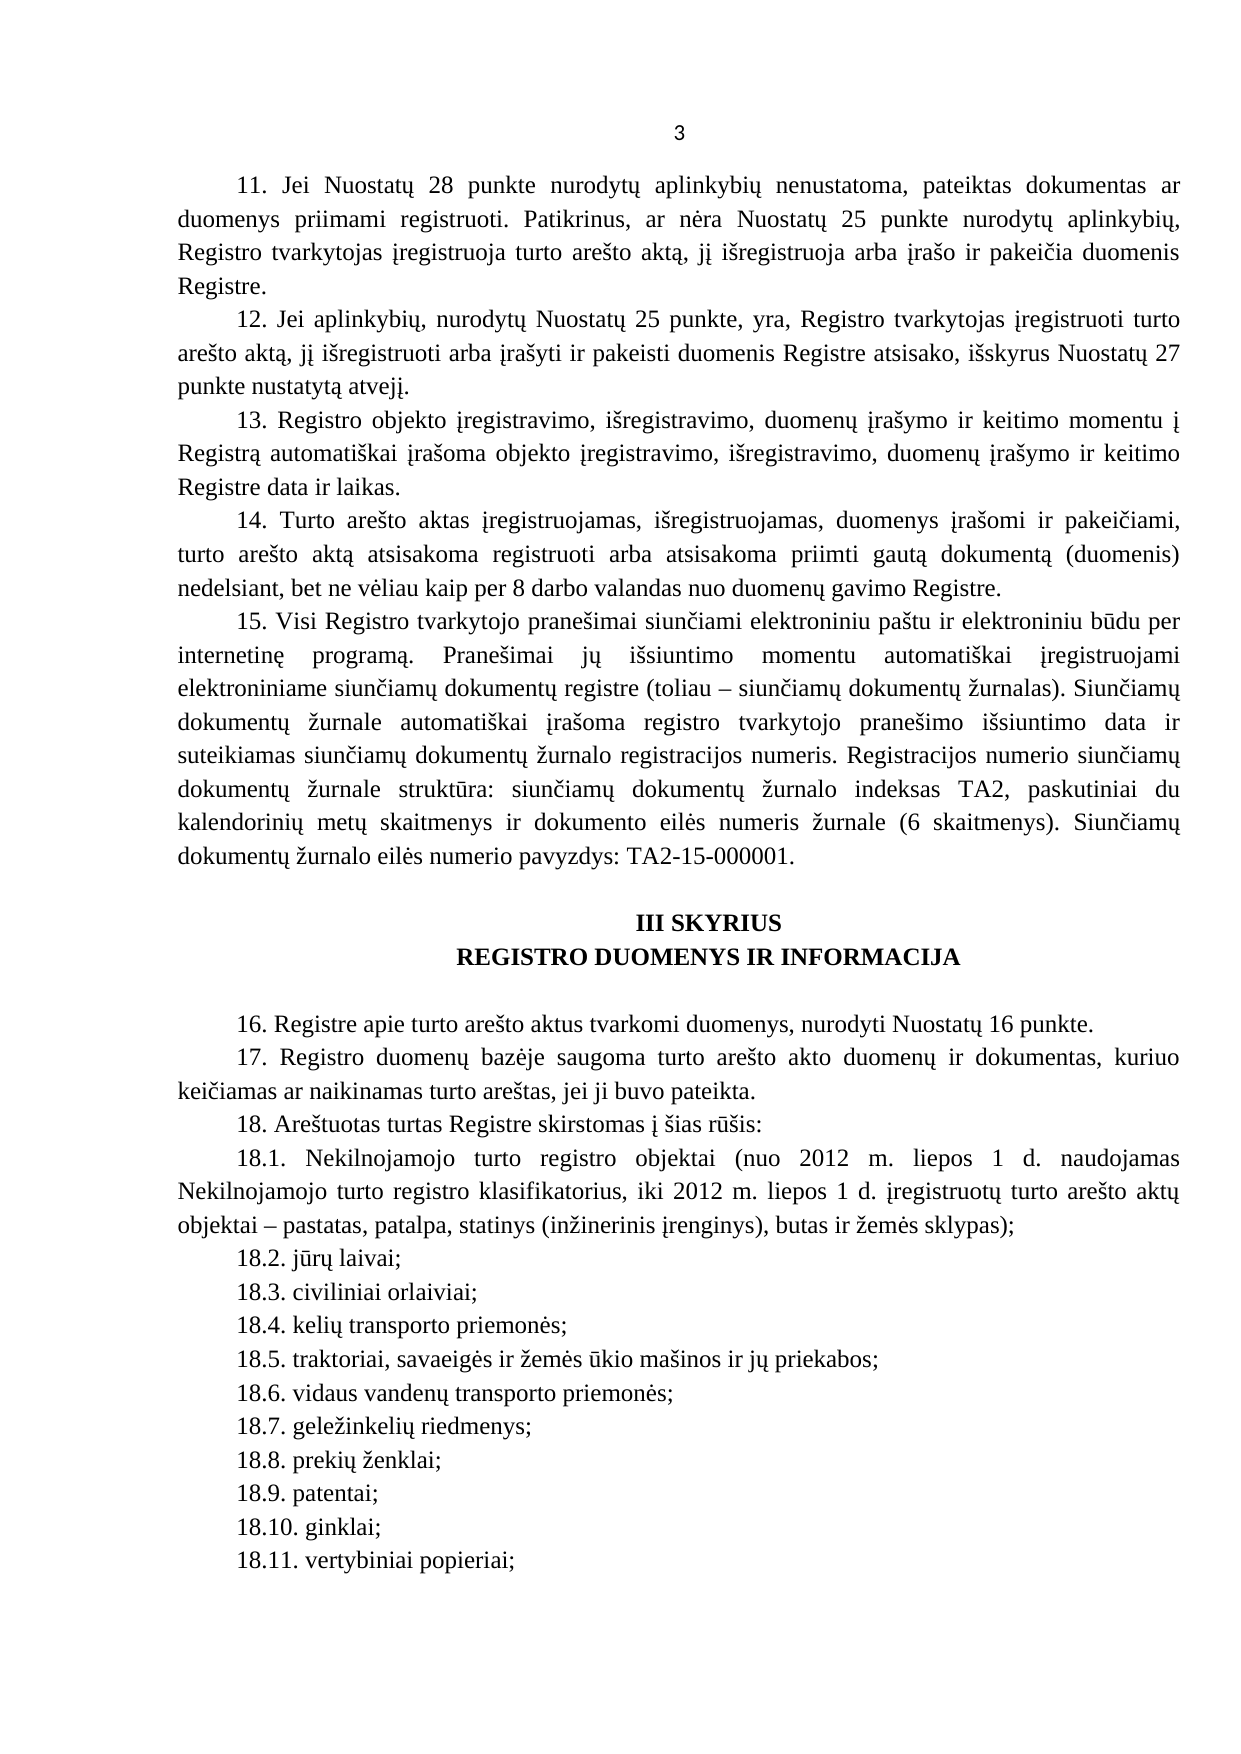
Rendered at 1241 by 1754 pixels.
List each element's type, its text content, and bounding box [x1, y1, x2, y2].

text 18.1. Nekilnojamojo turto registro objektai (nuo 2012 m. liepos 1 d. naudojamas Nekilnojamojo turto registro klasifikatorius, iki 2012 m. liepos 1 d. įregistruotų turto arešto aktų objektai – pastatas, patalpa, statinys (inžinerinis įrenginys), butas ir žemės sklypas); [177, 1143, 1181, 1239]
text 18.4. kelių transporto priemonės; [177, 1311, 1181, 1339]
text 16. Registre apie turto arešto aktus tvarkomi duomenys, nurodyti Nuostatų 16 punkte. [177, 1009, 1181, 1037]
text 18.2. jūrų laivai; [177, 1243, 1181, 1272]
text III SKYRIUS [177, 908, 1181, 937]
text 14. Turto arešto aktas įregistruojamas, išregistruojamas, duomenys įrašomi ir pakeičiami, turto arešto aktą atsisakoma registruoti arba atsisakoma priimti gautą dokumentą (duomenis) nedelsiant, bet ne vėliau kaip per 8 darbo valandas nuo duomenų gavimo Registre. [177, 506, 1181, 601]
text 18.6. vidaus vandenų transporto priemonės; [177, 1378, 1181, 1406]
text 18.8. prekių ženklai; [177, 1445, 1181, 1473]
text 18.10. ginklai; [177, 1512, 1181, 1541]
text 18.11. vertybiniai popieriai; [177, 1545, 1181, 1574]
text 15. Visi Registro tvarkytojo pranešimai siunčiami elektroniniu paštu ir elektroniniu būdu per internetinę programą. Pranešimai jų išsiuntimo momentu automatiškai įregistruojami elektroniniame siunčiamų dokumentų registre (toliau – siunčiamų dokumentų žurnalas). Siunčiamų dokumentų žurnale automatiškai įrašoma registro tvarkytojo pranešimo išsiuntimo data ir suteikiamas siunčiamų dokumentų žurnalo registracijos numeris. Registracijos numerio siunčiamų dokumentų žurnale struktūra: siunčiamų dokumentų žurnalo indeksas TA2, paskutiniai du kalendorinių metų skaitmenys ir dokumento eilės numeris žurnale (6 skaitmenys). Siunčiamų dokumentų žurnalo eilės numerio pavyzdys: TA2-15-000001. [177, 606, 1181, 870]
text 18.5. traktoriai, savaeigės ir žemės ūkio mašinos ir jų priekabos; [177, 1344, 1181, 1373]
text 17. Registro duomenų bazėje saugoma turto arešto akto duomenų ir dokumentas, kuriuo keičiamas ar naikinamas turto areštas, jei ji buvo pateikta. [177, 1042, 1181, 1104]
text 12. Jei aplinkybių, nurodytų Nuostatų 25 punkte, yra, Registro tvarkytojas įregistruoti turto arešto aktą, jį išregistruoti arba įrašyti ir pakeisti duomenis Registre atsisako, išskyrus Nuostatų 27 punkte nustatytą atvejį. [177, 304, 1181, 400]
text 18.3. civiliniai orlaiviai; [177, 1277, 1181, 1306]
text 13. Registro objekto įregistravimo, išregistravimo, duomenų įrašymo ir keitimo momentu į Registrą automatiškai įrašoma objekto įregistravimo, išregistravimo, duomenų įrašymo ir keitimo Registre data ir laikas. [177, 405, 1181, 501]
text 18. Areštuotas turtas Registre skirstomas į šias rūšis: [177, 1109, 1181, 1138]
text 11. Jei Nuostatų 28 punkte nurodytų aplinkybių nenustatoma, pateiktas dokumentas ar duomenys priimami registruoti. Patikrinus, ar nėra Nuostatų 25 punkte nurodytų aplinkybių, Registro tvarkytojas įregistruoja turto arešto aktą, jį išregistruoja arba įrašo ir pakeičia duomenis Registre. [177, 170, 1181, 299]
text 18.9. patentai; [177, 1478, 1181, 1507]
text REGISTRO DUOMENYS IR INFORMACIJA [177, 942, 1181, 970]
text 18.7. geležinkelių riedmenys; [177, 1411, 1181, 1440]
